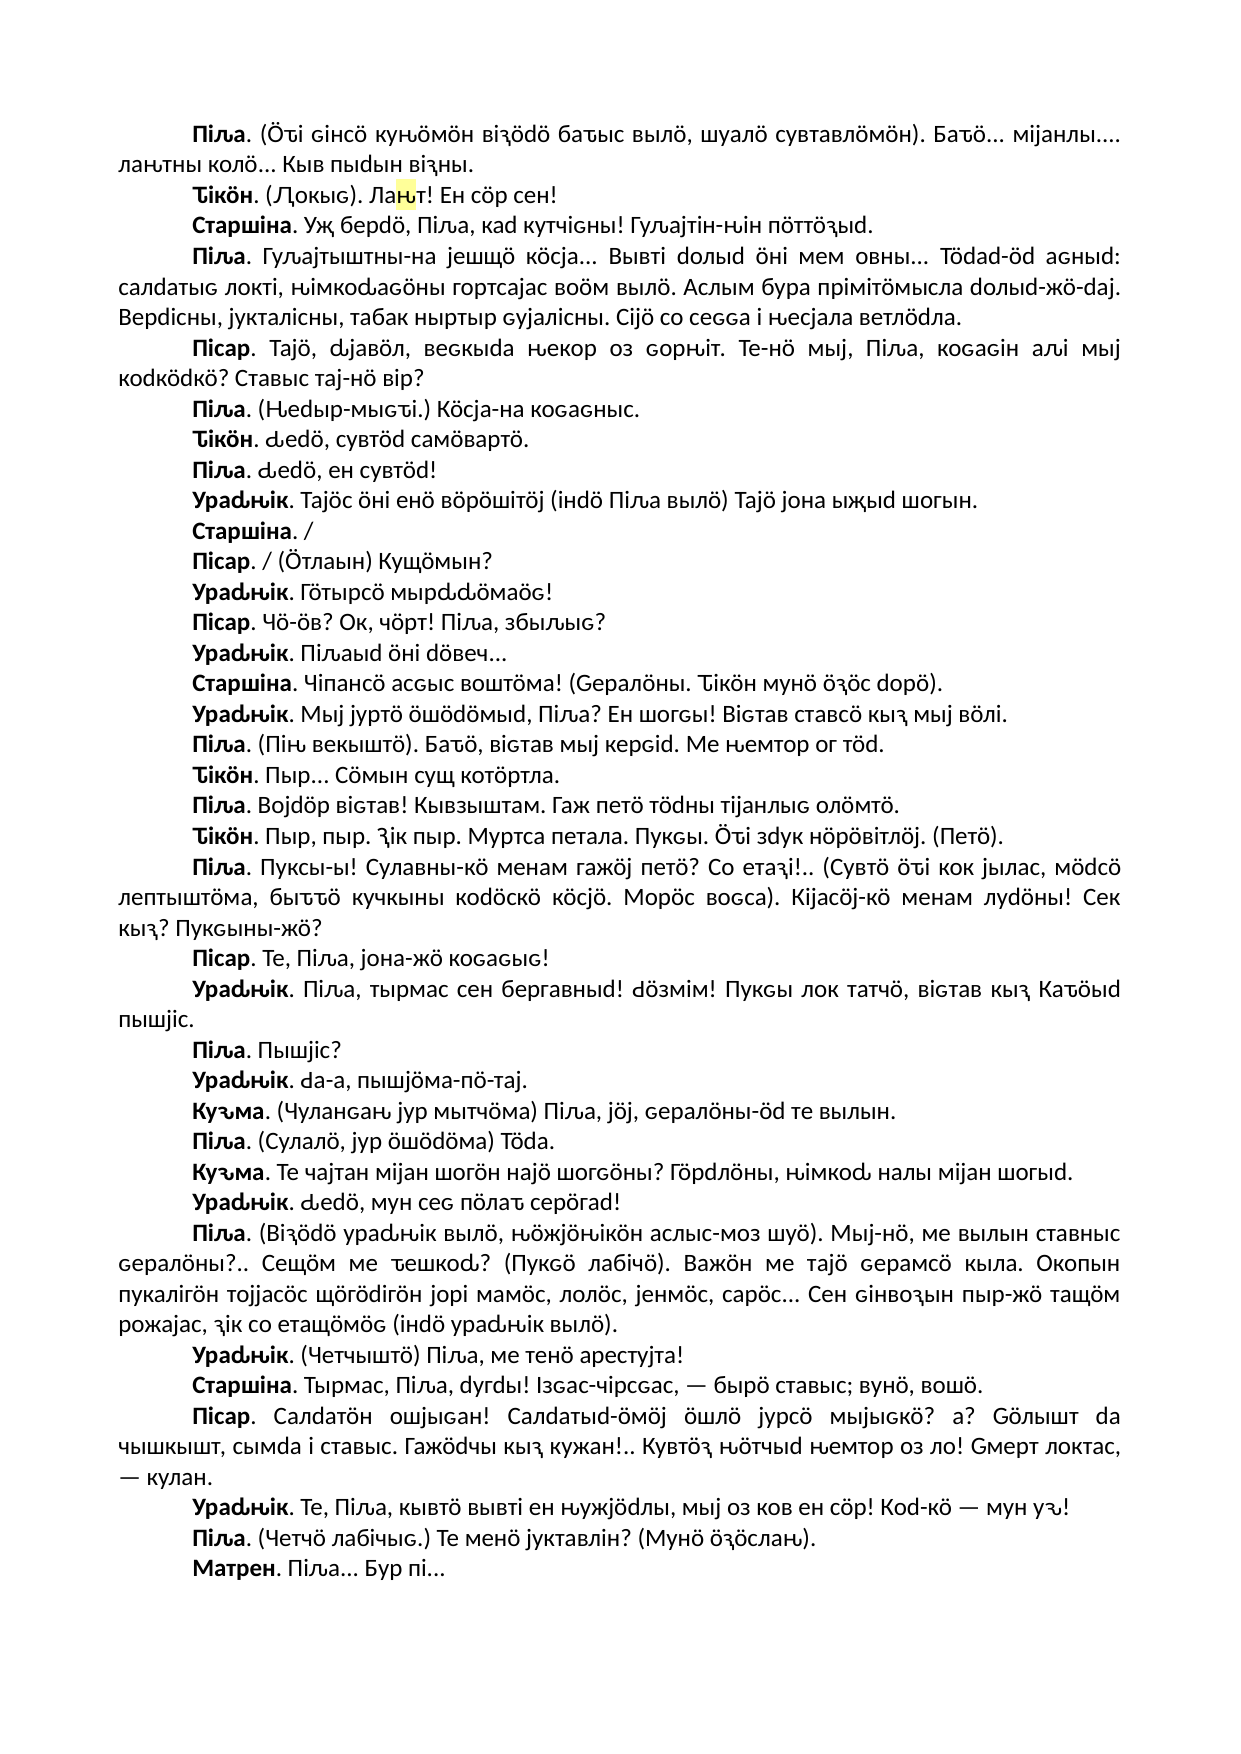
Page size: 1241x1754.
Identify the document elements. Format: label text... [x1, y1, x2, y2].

text Піԉа. (Четчӧ лабічыԍ.) Те менӧ јуктавлін? (Мунӧ ӧԇӧслаԋ). [118, 1522, 1122, 1553]
text Ԏікӧн. Ԃеԁӧ, сувтӧԁ самӧвартӧ. [118, 423, 1122, 454]
text Старшіна. Уҗ берԁӧ, Піԉа, каԁ кутчіԍны! Гуԉајтін-ԋін пӧттӧԇыԁ. [118, 210, 1122, 240]
text Ԏікӧн. Пыр, пыр. Ԇік пыр. Муртса петала. Пукԍы. Ӧԏі зԁук нӧрӧвітлӧј. (Петӧ). [118, 820, 1122, 851]
text Піԉа. Ԃеԁӧ, ен сувтӧԁ! [118, 454, 1122, 484]
text Пісар. Тајӧ, ԃјавӧл, веԍкыԁа ԋекор оз ԍорԋіт. Те-нӧ мыј, Піԉа, коԍаԍін аԉі мыј коԁкӧԁкӧ? Ставыс тај-нӧ вір? [118, 332, 1122, 393]
text Піԉа. (Ԋеԁыр-мыԍԏі.) Кӧсја-на коԍаԍныс. [118, 393, 1122, 423]
text Піԉа. Војԁӧр віԍтав! Кывзыштам. Гаж петӧ тӧԁны тіјанлыԍ олӧмтӧ. [118, 789, 1122, 820]
text Ураԃԋік. Мыј јуртӧ ӧшӧԁӧмыԁ, Піԉа? Ен шогԍы! Віԍтав ставсӧ кыԇ мыј вӧлі. [118, 698, 1122, 728]
text Ураԃԋік. (Четчыштӧ) Піԉа, ме тенӧ арестујта! [118, 1339, 1122, 1369]
text Куԅма. (Чуланԍаԋ јур мытчӧма) Піԉа, јӧј, ԍералӧны-ӧԁ те вылын. [118, 1095, 1122, 1125]
text Пісар. Те, Піԉа, јона-жӧ коԍаԍыԍ! [118, 942, 1122, 973]
text Ураԃԋік. Ԃеԁӧ, мун сеԍ пӧлаԏ серӧгаԁ! [118, 1186, 1122, 1217]
text Ураԃԋік. Піԉа, тырмас сен бергавныԁ! Ԁӧзмім! Пукԍы лок татчӧ, віԍтав кыԇ Каԏӧыԁ пышјіс. [118, 973, 1122, 1034]
text Старшіна. Чіпансӧ асԍыс воштӧма! (Ԍералӧны. Ԏікӧн мунӧ ӧԇӧс ԁорӧ). [118, 667, 1122, 698]
text Піԉа. Пышјіс? [118, 1034, 1122, 1064]
text Ураԃԋік. Гӧтырсӧ мырԃԃӧмаӧԍ! [118, 576, 1122, 606]
text Ураԃԋік. Те, Піԉа, кывтӧ вывті ен ԋужјӧԁлы, мыј оз ков ен сӧр! Коԁ-кӧ — мун уԅ! [118, 1492, 1122, 1522]
text Старшіна. / [118, 515, 1122, 545]
text Піԉа. (Піԋ векыштӧ). Баԏӧ, віԍтав мыј керԍіԁ. Ме ԋемтор ог тӧԁ. [118, 728, 1122, 759]
text Куԅма. Те чајтан міјан шогӧн најӧ шогԍӧны? Гӧрԁлӧны, ԋімкоԃ налы міјан шогыԁ. [118, 1156, 1122, 1186]
text Ԏікӧн. Пыр... Сӧмын сущ котӧртла. [118, 759, 1122, 789]
text Пісар. Салԁатӧн ошјыԍан! Салԁатыԁ-ӧмӧј ӧшлӧ јурсӧ мыјыԍкӧ? а? Ԍӧлышт ԁа чышкышт, сымԁа і ставыс. Гажӧԁчы кыԇ кужан!.. Кувтӧԇ ԋӧтчыԁ ԋемтор оз ло! Ԍмерт локтас, — кулан. [118, 1400, 1122, 1492]
text Піԉа. (Сулалӧ, јур ӧшӧԁӧма) Тӧԁа. [118, 1125, 1122, 1156]
text Матрен. Піԉа... Бур пі... [118, 1553, 1122, 1583]
text Піԉа. (Віԇӧԁӧ ураԃԋік вылӧ, ԋӧжјӧԋікӧн аслыс-моз шуӧ). Мыј-нӧ, ме вылын ставныс ԍералӧны?.. Сещӧм ме ԏешкоԃ? (Пукԍӧ лабічӧ). Важӧн ме тајӧ ԍерамсӧ кыла. Окопын пукалігӧн тојјасӧс щӧгӧԁігӧн јорі мамӧс, лолӧс, јенмӧс, сарӧс... Сен ԍінвоԇын пыр-жӧ тащӧм рожајас, ԇік со етащӧмӧԍ (інԁӧ ураԃԋік вылӧ). [118, 1217, 1122, 1339]
text Піԉа. (Ӧԏі ԍінсӧ куԋӧмӧн віԇӧԁӧ баԏыс вылӧ, шуалӧ сувтавлӧмӧн). Баԏӧ... міјанлы.... лаԋтны колӧ... Кыв пыԁын віԇны. [118, 118, 1122, 179]
text Пісар. Чӧ-ӧв? Ок, чӧрт! Піԉа, збыԉыԍ? [118, 606, 1122, 637]
text Ураԃԋік. Піԉаыԁ ӧні ԁӧвеч... [118, 637, 1122, 667]
text Піԉа. Гуԉајтыштны-на јешщӧ кӧсја... Вывті ԁолыԁ ӧні мем овны... Тӧԁаԁ-ӧԁ аԍныԁ: салԁатыԍ локті, ԋімкоԃаԍӧны гортсајас воӧм вылӧ. Аслым бура прімітӧмысла ԁолыԁ-жӧ-ԁај. Верԁісны, јукталісны, табак ныртыр ԍујалісны. Сіјӧ со сеԍԍа і ԋесјала ветлӧԁла. [118, 240, 1122, 332]
text Ураԃԋік. Ԁа-а, пышјӧма-пӧ-тај. [118, 1064, 1122, 1095]
text Ураԃԋік. Тајӧс ӧні енӧ вӧрӧшітӧј (інԁӧ Піԉа вылӧ) Тајӧ јона ыҗыԁ шогын. [118, 484, 1122, 515]
text Ԏікӧн. (Ԉокыԍ). Лаԋт! Ен сӧр сен! [118, 179, 1122, 210]
text Пісар. / (Ӧтлаын) Кущӧмын? [118, 545, 1122, 576]
text Старшіна. Тырмас, Піԉа, ԁугԁы! Ізԍас-чірсԍас, — бырӧ ставыс; вунӧ, вошӧ. [118, 1369, 1122, 1400]
text Піԉа. Пуксы-ы! Сулавны-кӧ менам гажӧј петӧ? Со етаԇі!.. (Сувтӧ ӧԏі кок јылас, мӧԁсӧ лептыштӧма, быԏԏӧ кучкыны коԁӧскӧ кӧсјӧ. Морӧс воԍса). Кіјасӧј-кӧ менам луԁӧны! Сек кыԇ? Пукԍыны-жӧ? [118, 851, 1122, 942]
